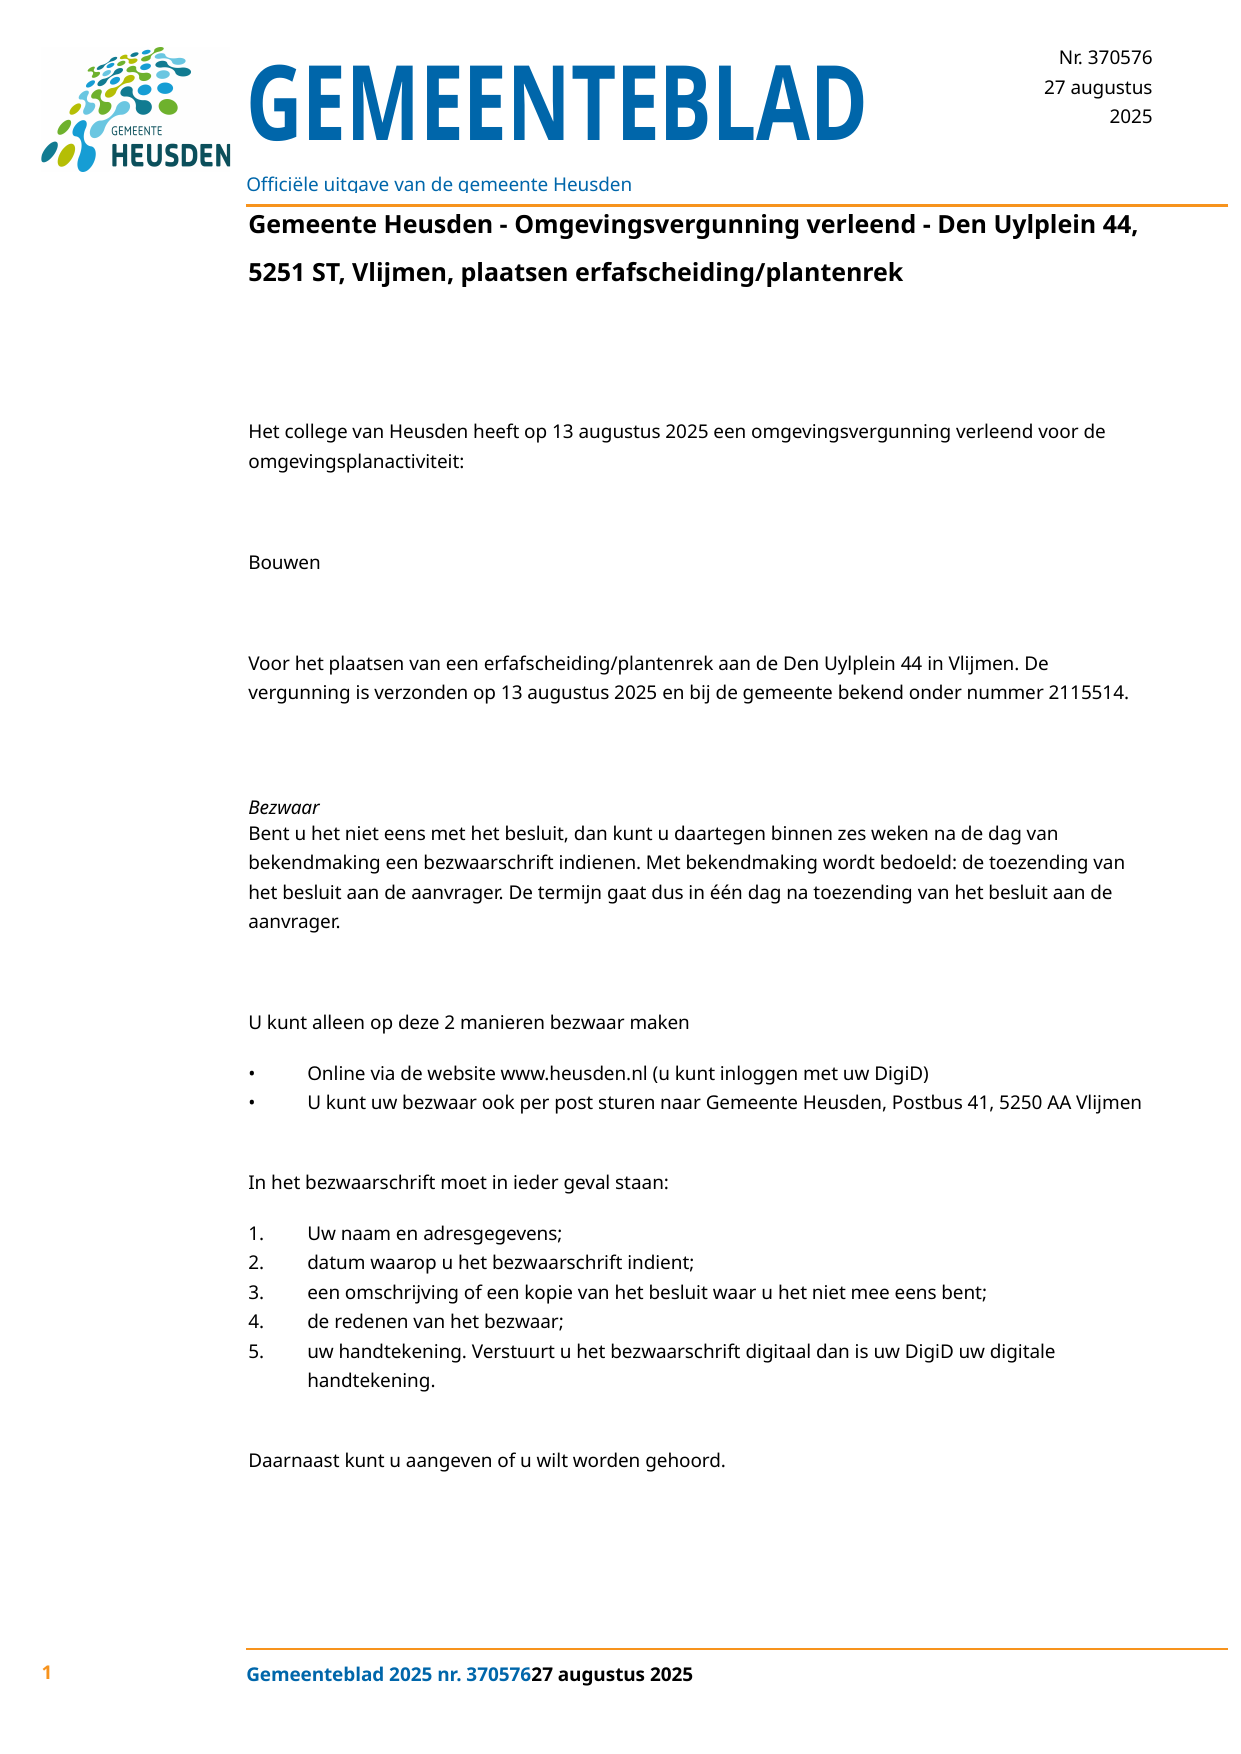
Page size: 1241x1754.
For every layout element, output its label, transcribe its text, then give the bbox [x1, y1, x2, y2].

text Gemeente Heusden - Omgevingsvergunning verleend - Den Uylplein 44, 5251 ST, Vlijmen, plaatsen erfafscheiding/plantenrek [248, 207, 1152, 288]
list datum waarop u het bezwaarschrift indient; [248, 1249, 1152, 1275]
text Het college van Heusden heeft op 13 augustus 2025 een omgevingsvergunning verleend voor de omgevingsplanactiviteit: [248, 419, 1152, 474]
text Daarnaast kunt u aangeven of u wilt worden gehoord. [248, 1448, 1152, 1473]
list Online via de website www.heusden.nl (u kunt inloggen met uw DigiD) [248, 1060, 1152, 1085]
list een omschrijving of een kopie van het besluit waar u het niet mee eens bent; [248, 1279, 1152, 1304]
text Bent u het niet eens met het besluit, dan kunt u daartegen binnen zes weken na de dag van bekendmaking een bezwaarschrift indienen. Met bekendmaking wordt bedoeld: de toezending van het besluit aan de aanvrager. De termijn gaat dus in één dag na toezending van het besluit aan de aanvrager. [248, 820, 1152, 934]
list de redenen van het bezwaar; [248, 1308, 1152, 1334]
text U kunt alleen op deze 2 manieren bezwaar maken [248, 1009, 1152, 1035]
text In het bezwaarschrift moet in ieder geval staan: [248, 1169, 1152, 1195]
picture [41, 47, 231, 172]
text Bouwen [248, 549, 1152, 575]
list Uw naam en adresgegevens; [248, 1220, 1152, 1245]
list uw handtekening. Verstuurt u het bezwaarschrift digitaal dan is uw DigiD uw digitale handtekening. [248, 1338, 1152, 1393]
text Bezwaar [248, 794, 1152, 820]
list U kunt uw bezwaar ook per post sturen naar Gemeente Heusden, Postbus 41, 5250 AA Vlijmen [248, 1089, 1152, 1115]
text Voor het plaatsen van een erfafscheiding/plantenrek aan de Den Uylplein 44 in Vlijmen. De vergunning is verzonden op 13 augustus 2025 en bij de gemeente bekend onder nummer 2115514. [248, 650, 1152, 705]
